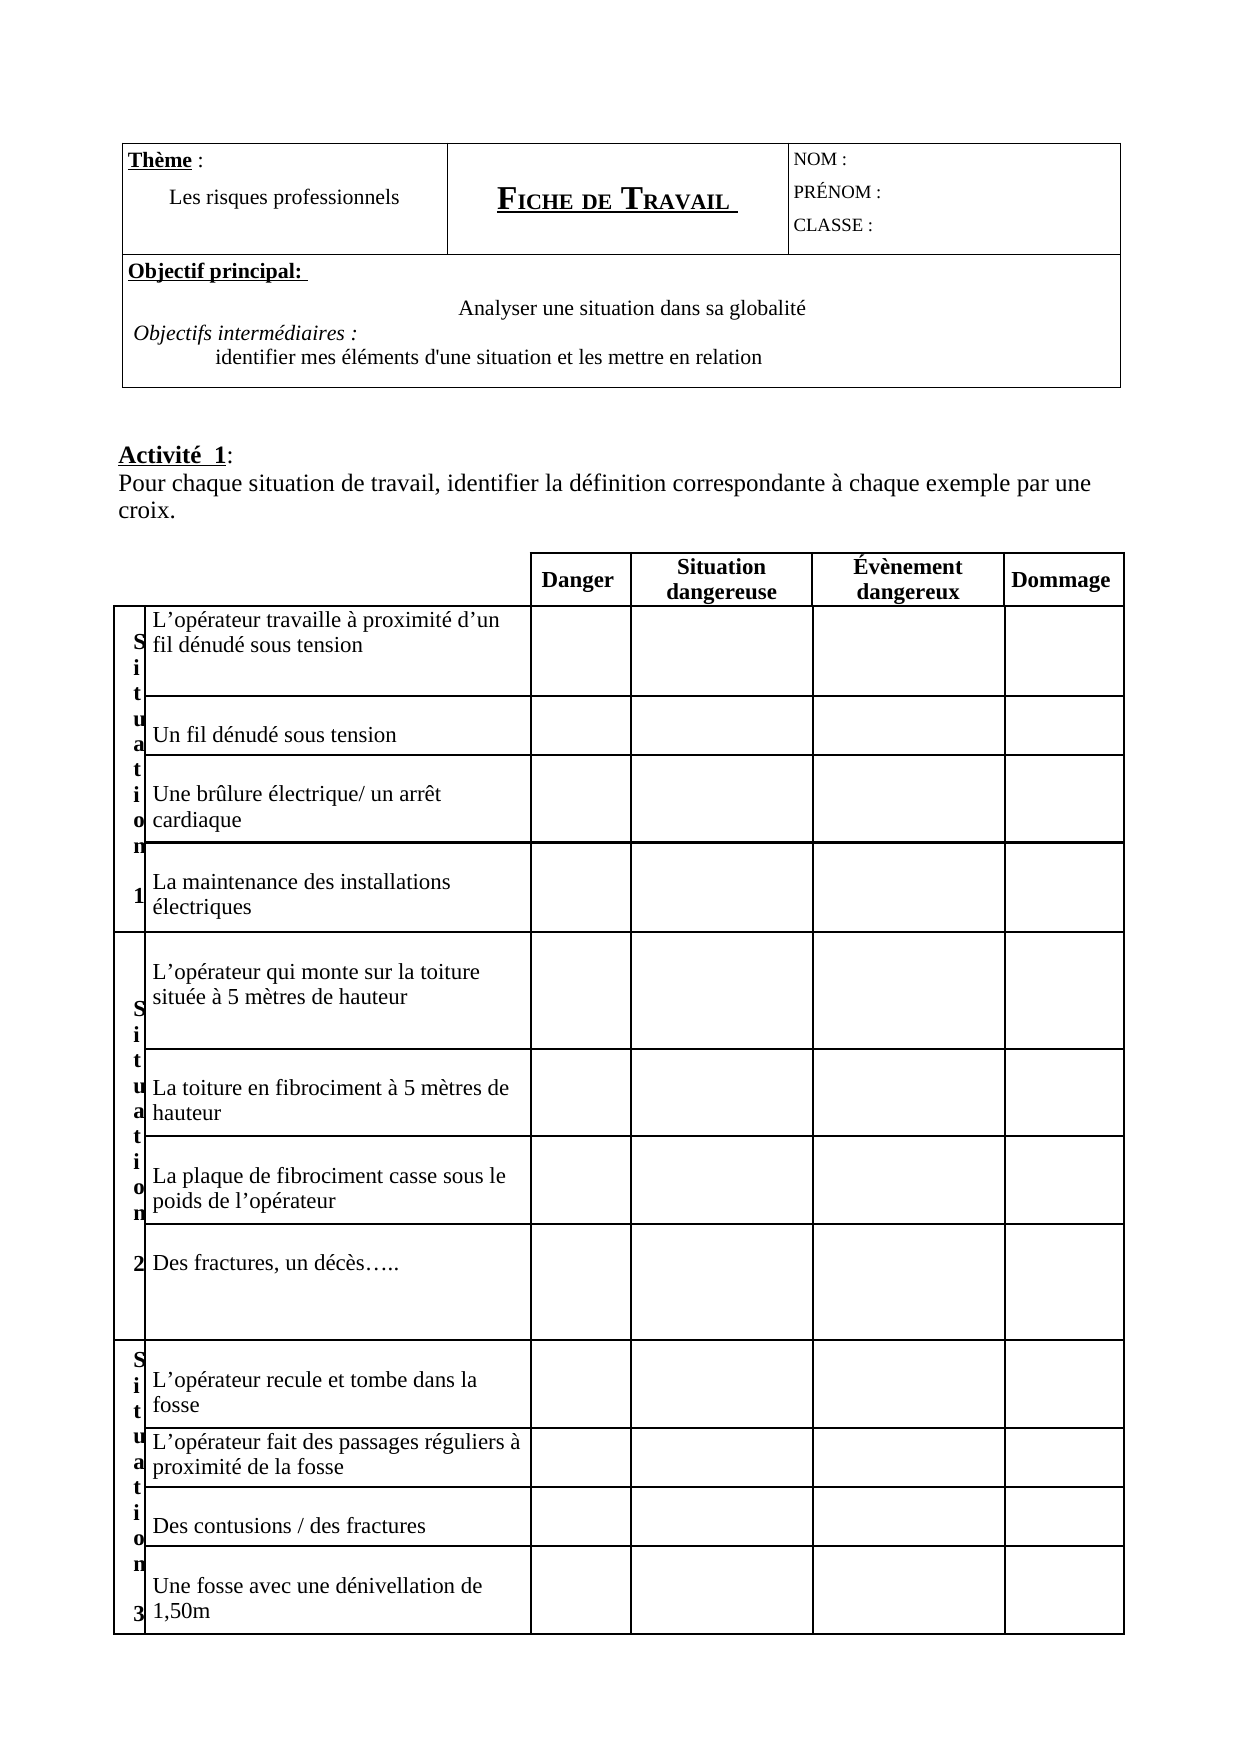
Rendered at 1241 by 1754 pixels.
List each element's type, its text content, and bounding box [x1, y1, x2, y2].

table_cell [632, 756, 812, 841]
table_header [1006, 1341, 1123, 1427]
table_cell [632, 1547, 812, 1633]
table_header [532, 1341, 630, 1427]
table_header [532, 933, 630, 1047]
table_cell [814, 1488, 1004, 1545]
table_header L’opérateur travaille à proximité d’un fil dénudé sous tension [146, 607, 530, 694]
table_cell [632, 697, 812, 754]
table_cell La toiture en fibrociment à 5 mètres de hauteur [146, 1050, 530, 1135]
table_cell Des fractures, un décès….. [146, 1225, 530, 1339]
text Pour chaque situation de travail, identifier la définition correspondante à chaque exemple par une croix. [118, 469, 1122, 524]
table_header [814, 607, 1004, 694]
table_header Évènement dangereux [813, 554, 1003, 605]
table_cell [632, 1050, 812, 1135]
table_cell [532, 1488, 630, 1545]
table_cell [632, 844, 812, 931]
table_header [532, 607, 630, 694]
table_cell [1006, 697, 1123, 754]
table_header [632, 607, 812, 694]
table_cell [632, 1137, 812, 1223]
table_cell [632, 1488, 812, 1545]
table_cell [814, 1137, 1004, 1223]
table_cell L’opérateur fait des passages réguliers à proximité de la fosse [146, 1429, 530, 1486]
table_cell [532, 1225, 630, 1339]
table_cell [632, 1225, 812, 1339]
table_cell [532, 1429, 630, 1486]
table_cell [1006, 1488, 1123, 1545]
table_cell [814, 1547, 1004, 1633]
table_header L’opérateur recule et tombe dans la fosse [146, 1341, 530, 1427]
table_header [814, 1341, 1004, 1427]
table_header Situation dangereuse [632, 554, 811, 605]
table_cell [1006, 1547, 1123, 1633]
table_cell [532, 1050, 630, 1135]
table_cell [814, 1050, 1004, 1135]
table_cell Situation 2 [115, 933, 144, 1339]
table_cell La plaque de fibrociment casse sous le poids de l’opérateur [146, 1137, 530, 1223]
table_cell [814, 1429, 1004, 1486]
table_cell [1006, 756, 1123, 841]
table_cell [814, 1225, 1004, 1339]
table_header L’opérateur qui monte sur la toiture située à 5 mètres de hauteur [146, 933, 530, 1047]
table_cell [532, 756, 630, 841]
table_cell [532, 1137, 630, 1223]
table_cell [1006, 1429, 1123, 1486]
table_cell Des contusions / des fractures [146, 1488, 530, 1545]
table_header [1006, 607, 1123, 694]
table_cell [814, 697, 1004, 754]
table_cell [1006, 1050, 1123, 1135]
table_cell Une brûlure électrique/ un arrêt cardiaque [146, 756, 530, 841]
text Activité 1: [118, 441, 1122, 469]
table_cell [632, 1429, 812, 1486]
table_cell Une fosse avec une dénivellation de 1,50m [146, 1547, 530, 1633]
table_header [632, 1341, 812, 1427]
table_cell La maintenance des installations électriques [146, 844, 530, 931]
table_cell [814, 756, 1004, 841]
table_cell Situation 3 [115, 1341, 144, 1633]
table_header [114, 552, 530, 605]
table_cell Situation 1 [115, 607, 144, 931]
table_header Danger [532, 554, 630, 605]
table_cell [814, 844, 1004, 931]
table_cell [532, 844, 630, 931]
table_cell [1006, 1137, 1123, 1223]
table_header [814, 933, 1004, 1047]
table_cell [1006, 844, 1123, 931]
table_header Dommage [1005, 554, 1123, 605]
table_header [1006, 933, 1123, 1047]
table_cell [532, 1547, 630, 1633]
table_cell [1006, 1225, 1123, 1339]
table_cell Un fil dénudé sous tension [146, 697, 530, 754]
table_header [632, 933, 812, 1047]
table_cell [532, 697, 630, 754]
